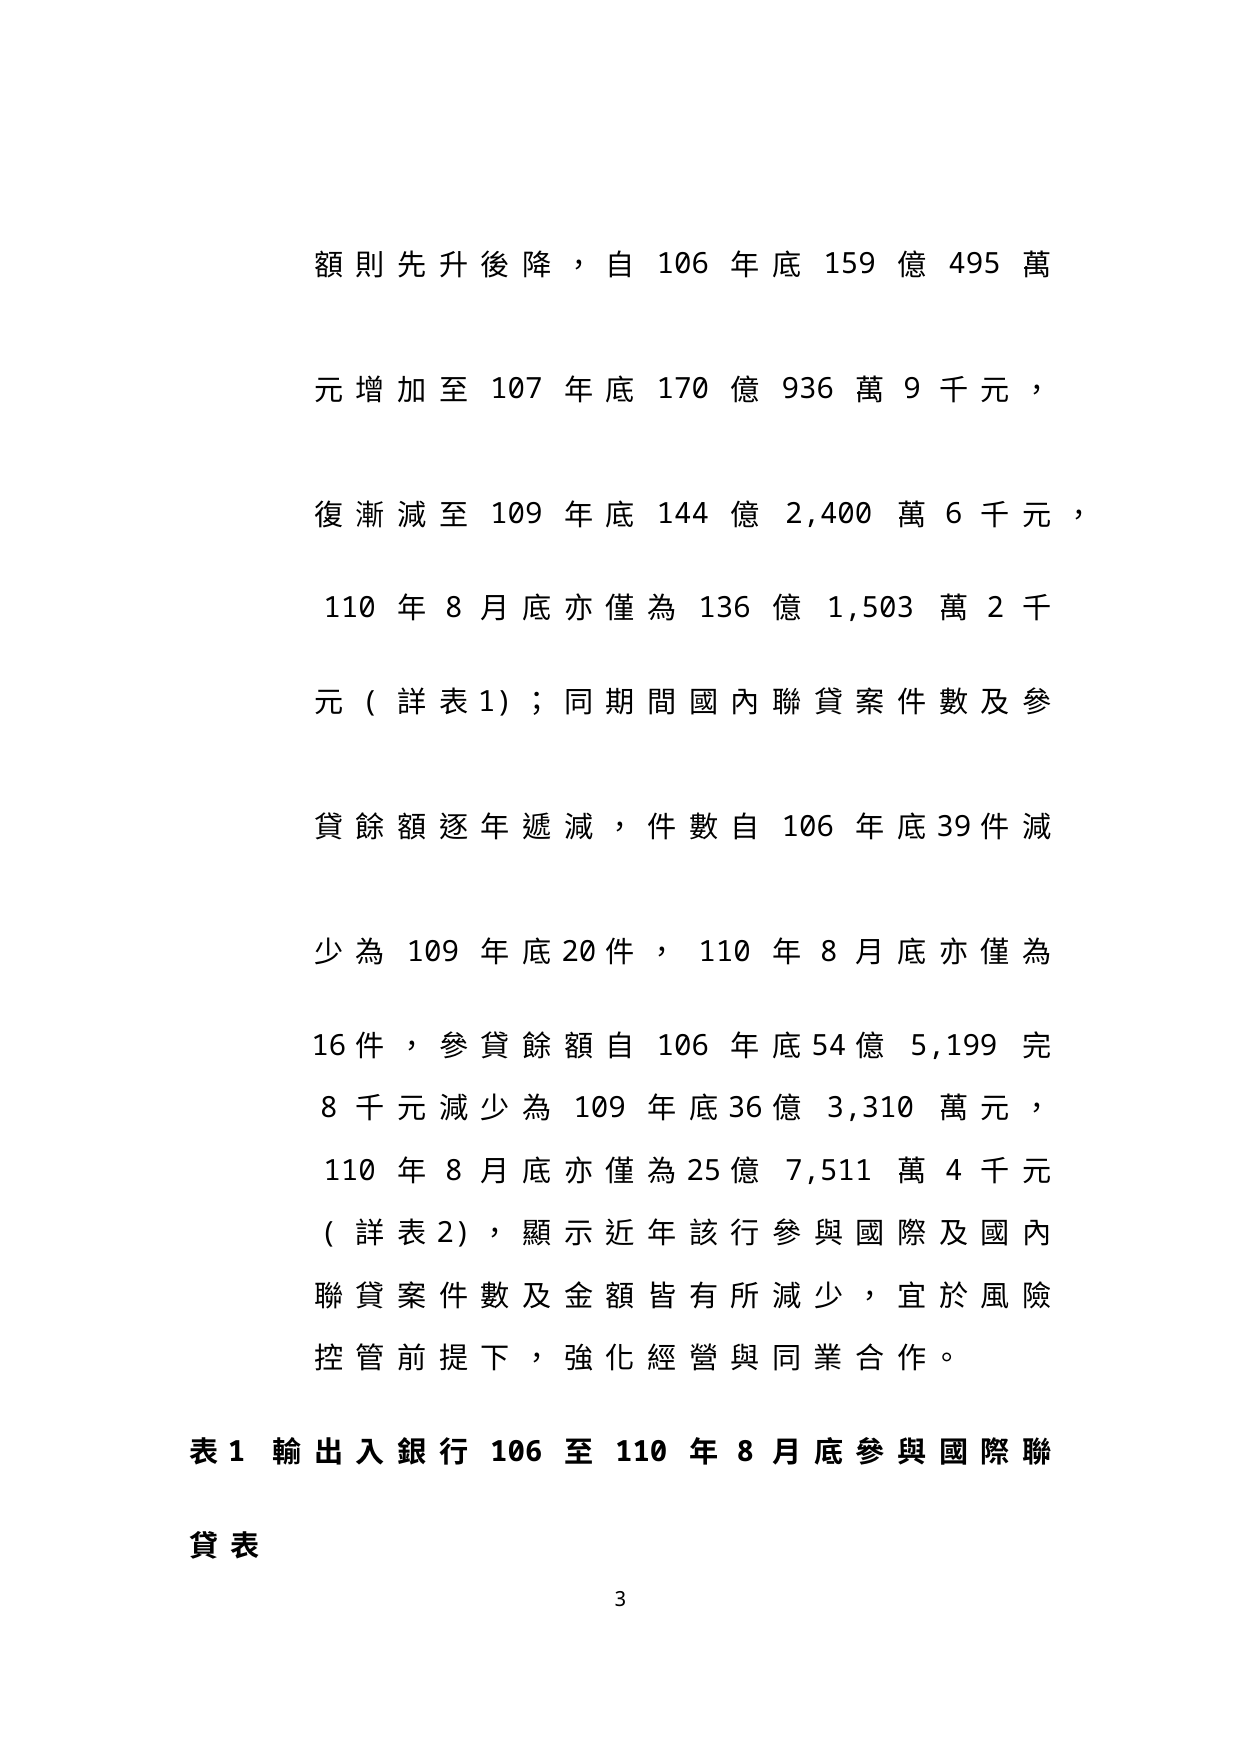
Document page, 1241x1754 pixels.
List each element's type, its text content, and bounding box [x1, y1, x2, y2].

text 表1 輸出入銀行106至110年8月底參與國際聯貸表 [183, 1377, 1058, 1564]
text 按聯貸案金額高，期間長，銀行如參與聯貸案成功，除增加收益外，亦有分攤風險、增加同業合作經驗、提升產業研究與評估審核技術、提高知名度等周邊效益。據該行統計，106至110年8月底各期底國際聯貸案自88件逐年降至62件，參貸餘額則先升後降，自106年底159億495萬元增加至107年底170億936萬9千元，復漸減至109年底144億2,400萬6千元，110年8月底亦僅為136億1,503萬2千元(詳表1)；同期間國內聯貸案件數及參貸餘額逐年遞減，件數自106年底39件減少為109年底20件，110年8月底亦僅為16件，參貸餘額自106年底54億5,199完8千元減少為109年底36億3,310萬元，110年8月底亦僅為25億7,511萬4千元(詳表2)，顯示近年該行參與國際及國內聯貸案件數及金額皆有所減少，宜於風險控管前提下，強化經營與同業合作。 [271, 189, 1058, 1377]
